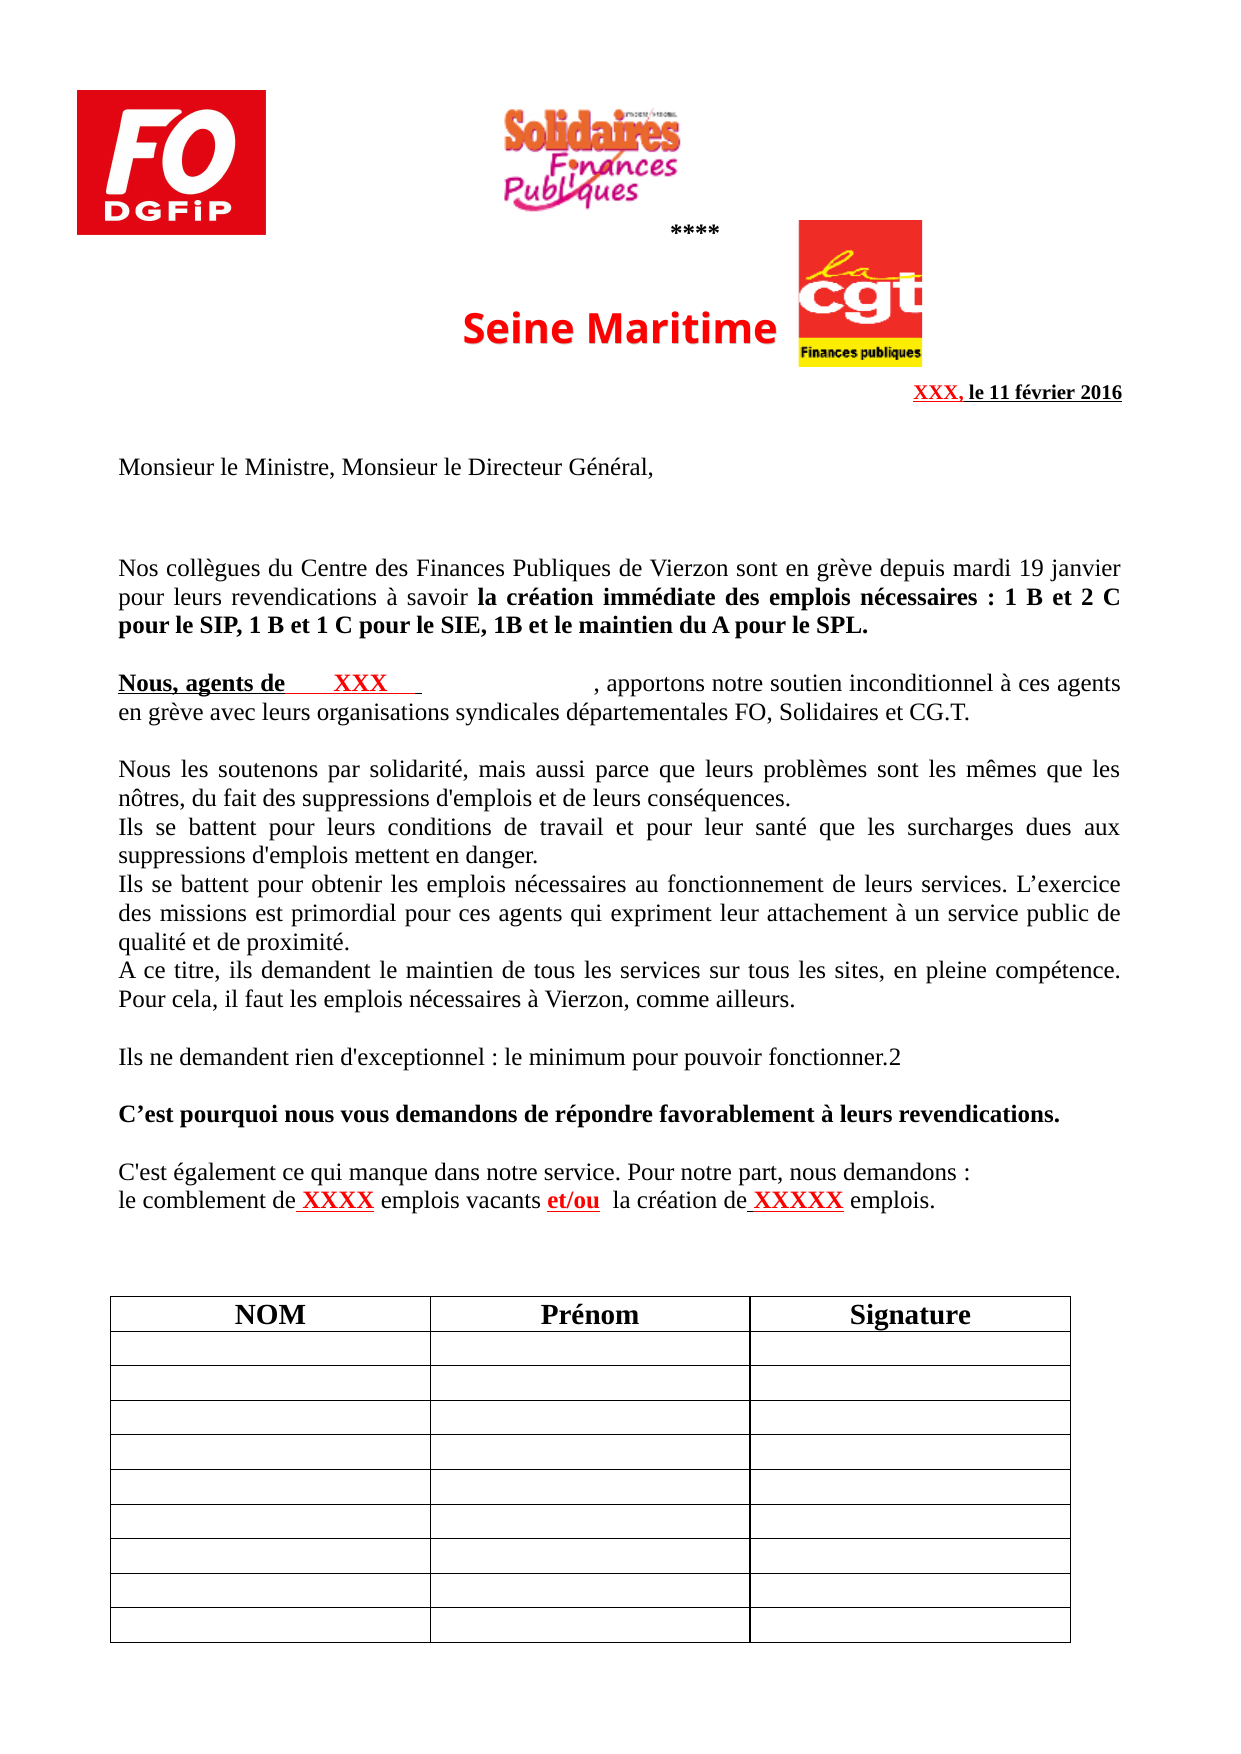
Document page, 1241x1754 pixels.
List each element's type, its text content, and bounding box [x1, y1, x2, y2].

table_cell [431, 1470, 749, 1503]
text C'est également ce qui manque dans notre service. Pour notre part, nous demandons : [118, 1157, 1122, 1186]
table_header Prénom [431, 1297, 749, 1331]
subtitle [924, 299, 1122, 356]
table_cell [431, 1539, 749, 1573]
table_cell [431, 1574, 749, 1607]
table_cell [111, 1505, 430, 1538]
table_cell [111, 1608, 430, 1642]
text C’est pourquoi nous vous demandons de répondre favorablement à leurs revendications. [118, 1099, 1122, 1128]
text Ils ne demandent rien d'exceptionnel : le minimum pour pouvoir fonctionner.2 [118, 1042, 1122, 1071]
text Nous, agents de XXX , apportons notre soutien inconditionnel à ces agents en grève avec leurs organisations syndicales départementales FO, Solidaires et CG.T. [118, 668, 1122, 726]
table_cell [111, 1539, 430, 1573]
table_cell [431, 1332, 749, 1365]
table_cell [111, 1470, 430, 1503]
table_cell [111, 1366, 430, 1400]
text le comblement de XXXX emplois vacants et/ou la création de XXXXX emplois. [118, 1186, 1122, 1214]
table_cell [431, 1505, 749, 1538]
table_header Signature [751, 1297, 1070, 1331]
text A ce titre, ils demandent le maintien de tous les services sur tous les sites, en pleine compétence. Pour cela, il faut les emplois nécessaires à Vierzon, comme ailleurs. [118, 956, 1122, 1013]
text Ils se battent pour leurs conditions de travail et pour leur santé que les surcharges dues aux suppressions d'emplois mettent en danger. [118, 812, 1122, 869]
table_cell [751, 1574, 1070, 1607]
table_cell [751, 1608, 1070, 1642]
table_cell [111, 1574, 430, 1607]
text XXX, le 11 février 2016 [118, 380, 1122, 404]
table_cell [111, 1435, 430, 1469]
table_header NOM [111, 1297, 430, 1331]
table_cell [431, 1366, 749, 1400]
table_cell [431, 1435, 749, 1469]
table_cell [751, 1401, 1070, 1434]
table_cell [431, 1608, 749, 1642]
table_cell [751, 1539, 1070, 1573]
table_cell [751, 1366, 1070, 1400]
table_cell [111, 1401, 430, 1434]
text Nos collègues du Centre des Finances Publiques de Vierzon sont en grève depuis mardi 19 janvier pour leurs revendications à savoir la création immédiate des emplois nécessaires : 1 B et 2 C pour le SIP, 1 B et 1 C pour le SIE, 1B et le maintien du A pour le SPL. [118, 553, 1122, 639]
table_cell [431, 1401, 749, 1434]
table_cell [751, 1470, 1070, 1503]
table_cell [751, 1332, 1070, 1365]
table_cell [751, 1435, 1070, 1469]
table_cell [751, 1505, 1070, 1538]
text **** [118, 89, 1122, 246]
text Ils se battent pour obtenir les emplois nécessaires au fonctionnement de leurs services. L’exercice des missions est primordial pour ces agents qui expriment leur attachement à un service public de qualité et de proximité. [118, 869, 1122, 956]
picture [497, 105, 688, 216]
table_cell [111, 1332, 430, 1365]
picture [77, 90, 266, 235]
text Nous les soutenons par solidarité, mais aussi parce que leurs problèmes sont les mêmes que les nôtres, du fait des suppressions d'emplois et de leurs conséquences. [118, 754, 1122, 812]
subtitle Seine Maritime [118, 299, 797, 356]
text Monsieur le Ministre, Monsieur le Directeur Général, [118, 452, 1122, 481]
